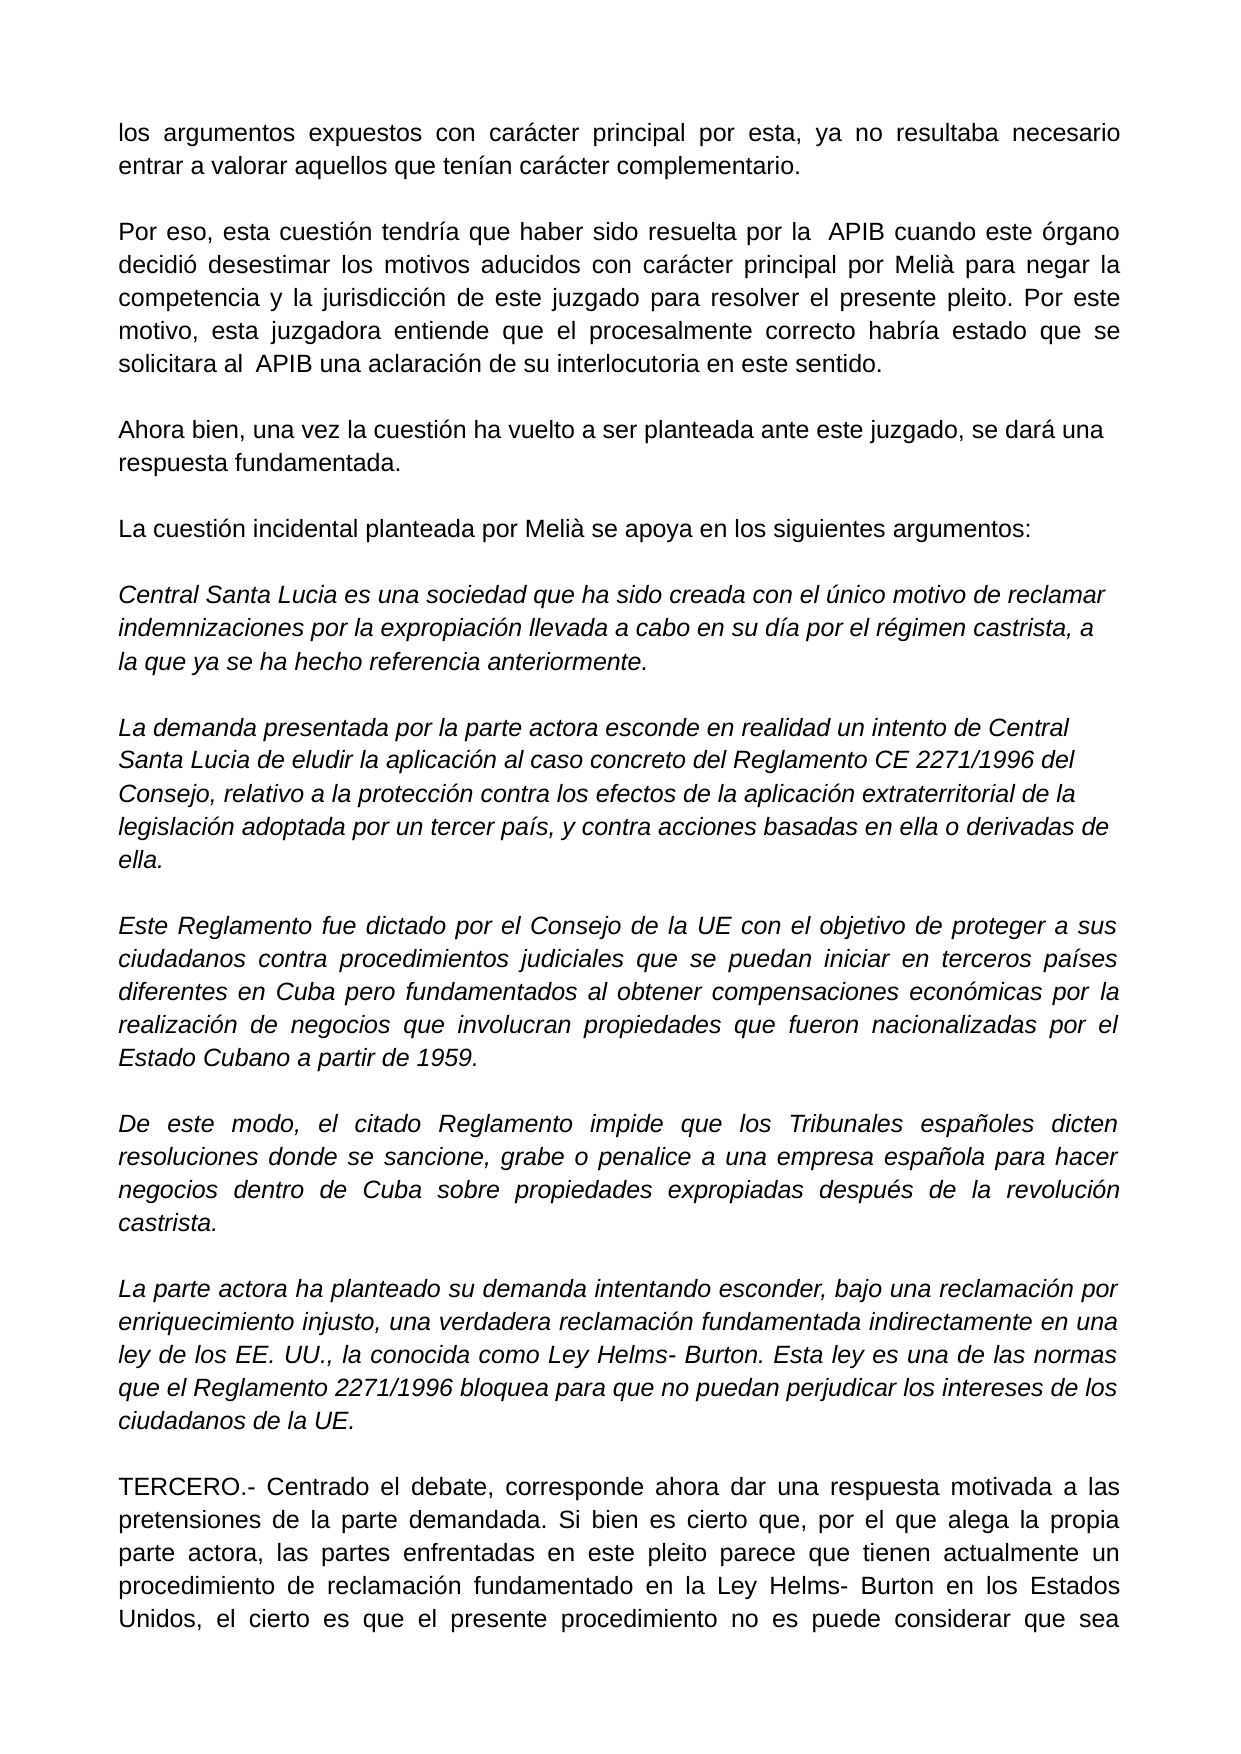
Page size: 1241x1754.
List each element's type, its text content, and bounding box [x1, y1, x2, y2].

text La parte actora ha planteado su demanda intentando esconder, bajo una reclamación por enriquecimiento injusto, una verdadera reclamación fundamentada indirectamente en una ley de los EE. UU., la conocida como Ley Helms- Burton. Esta ley es una de las normas que el Reglamento 2271/1996 bloquea para que no puedan perjudicar los intereses de los ciudadanos de la UE. [118, 1241, 1122, 1435]
text Este Reglamento fue dictado por el Consejo de la UE con el objetivo de proteger a sus ciudadanos contra procedimientos judiciales que se puedan iniciar en terceros países diferentes en Cuba pero fundamentados al obtener compensaciones económicas por la realización de negocios que involucran propiedades que fueron nacionalizadas por el Estado Cubano a partir de 1959. [118, 878, 1122, 1071]
text Central Santa Lucia es una sociedad que ha sido creada con el único motivo de reclamar indemnizaciones por la expropiación llevada a cabo en su día por el régimen castrista, a la que ya se ha hecho referencia anteriormente. [118, 580, 1122, 675]
text TERCERO.- Centrado el debate, corresponde ahora dar una respuesta motivada a las pretensiones de la parte demandada. Si bien es cierto que, por el que alega la propia parte actora, las partes enfrentadas en este pleito parece que tienen actualmente un procedimiento de reclamación fundamentado en la Ley Helms- Burton en los Estados Unidos, el cierto es que el presente procedimiento no es puede considerar que sea [118, 1472, 1122, 1633]
text La cuestión incidental planteada por Melià se apoya en los siguientes argumentos: [118, 481, 1122, 543]
text Ahora bien, una vez la cuestión ha vuelto a ser planteada ante este juzgado, se dará una respuesta fundamentada. [118, 415, 1122, 477]
text La demanda presentada por la parte actora esconde en realidad un intento de Central Santa Lucia de eludir la aplicación al caso concreto del Reglamento CE 2271/1996 del Consejo, relativo a la protección contra los efectos de la aplicación extraterritorial de la legislación adoptada por un tercer país, y contra acciones basadas en ella o derivadas de ella. [118, 679, 1122, 873]
text los argumentos expuestos con carácter principal por esta, ya no resultaba necesario entrar a valorar aquellos que tenían carácter complementario. [118, 118, 1122, 180]
text De este modo, el citado Reglamento impide que los Tribunales españoles dicten resoluciones donde se sancione, grabe o penalice a una empresa española para hacer negocios dentro de Cuba sobre propiedades expropiadas después de la revolución castrista. [118, 1076, 1122, 1237]
text Por eso, esta cuestión tendría que haber sido resuelta por la APIB cuando este órgano decidió desestimar los motivos aducidos con carácter principal por Melià para negar la competencia y la jurisdicción de este juzgado para resolver el presente pleito. Por este motivo, esta juzgadora entiende que el procesalmente correcto habría estado que se solicitara al APIB una aclaración de su interlocutoria en este sentido. [118, 217, 1122, 378]
